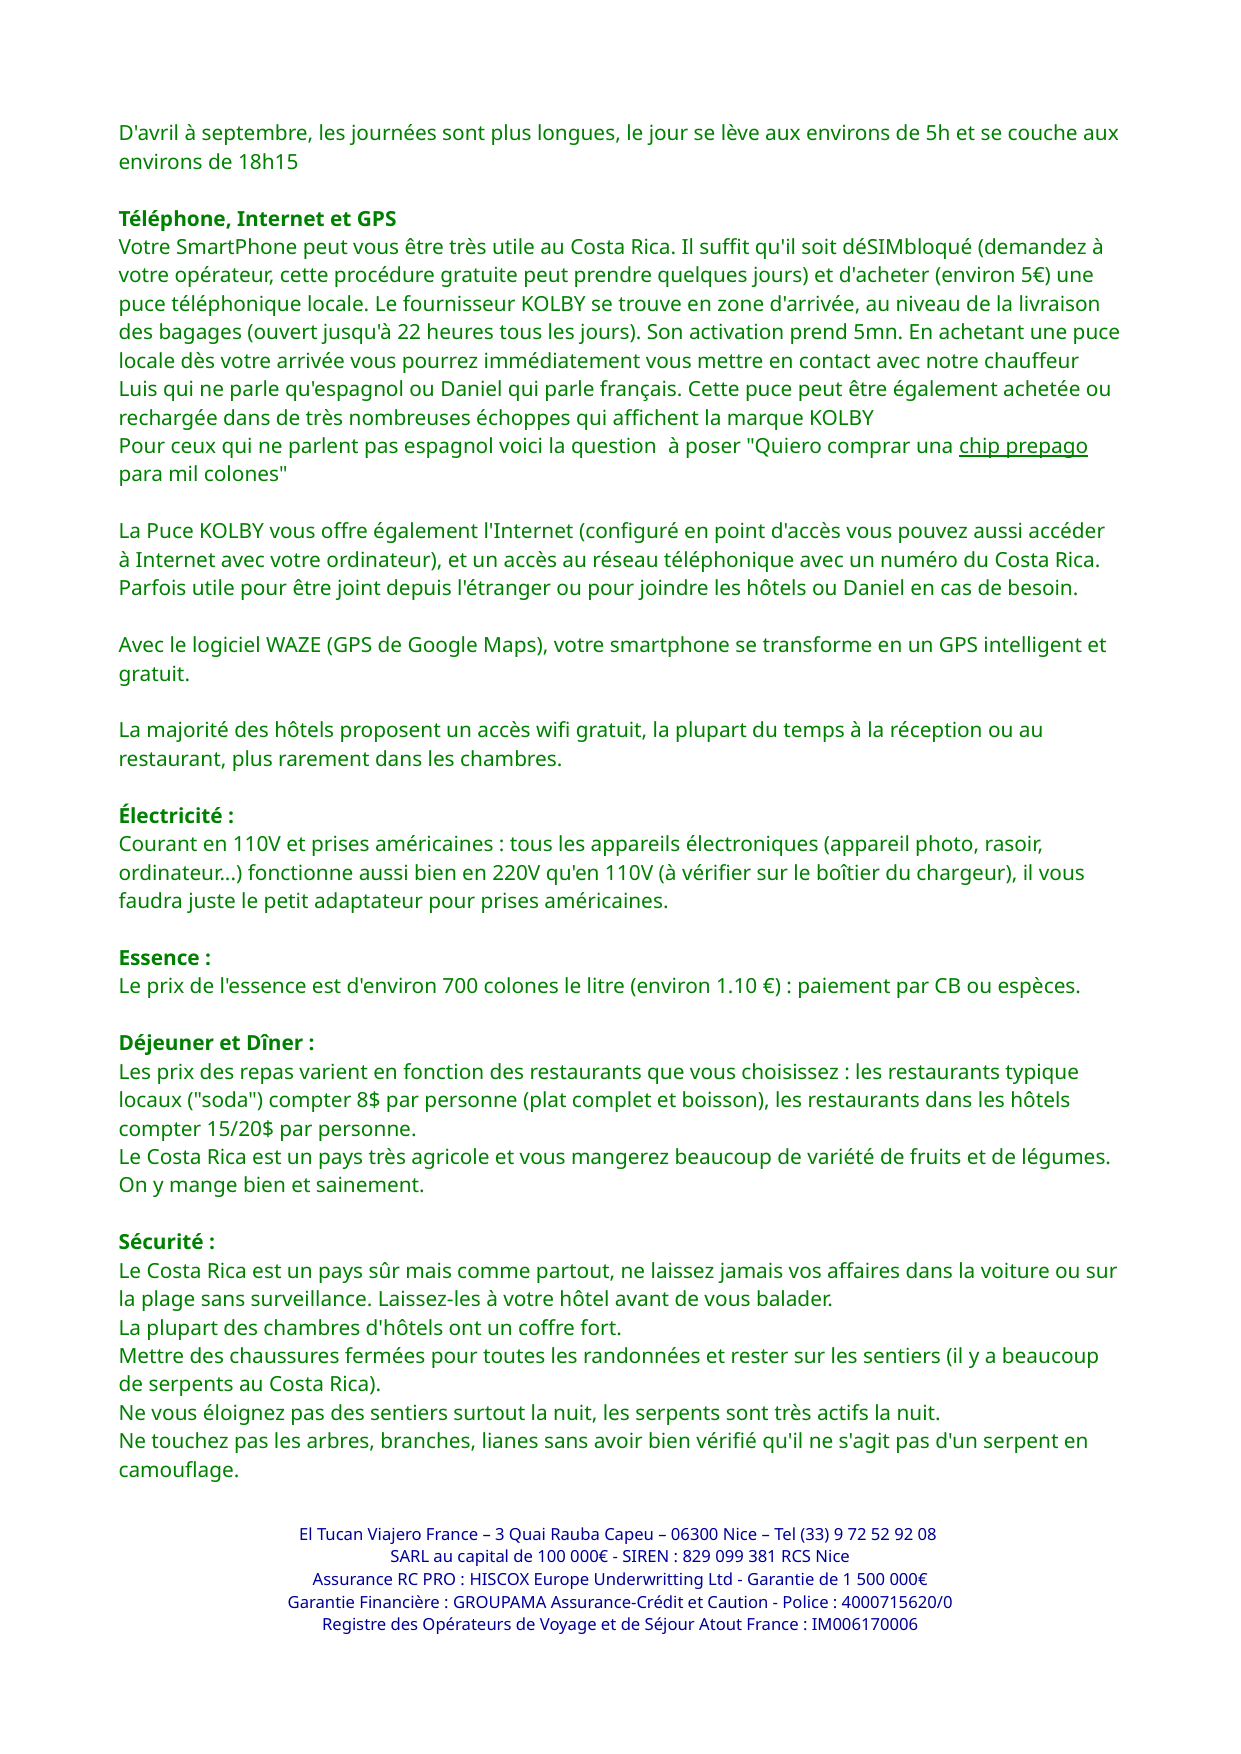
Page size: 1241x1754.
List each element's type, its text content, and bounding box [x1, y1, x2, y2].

text Le Costa Rica est un pays sûr mais comme partout, ne laissez jamais vos affaires dans la voiture ou sur la plage sans surveillance. Laissez-les à votre hôtel avant de vous balader. [118, 1256, 1122, 1313]
text La plupart des chambres d'hôtels ont un coffre fort. [118, 1313, 1122, 1341]
text Mettre des chaussures fermées pour toutes les randonnées et rester sur les sentiers (il y a beaucoup de serpents au Costa Rica). [118, 1341, 1122, 1398]
text Pour ceux qui ne parlent pas espagnol voici la question à poser "Quiero comprar una chip prepago para mil colones" [118, 431, 1122, 488]
text Téléphone, Internet et GPS [118, 175, 1122, 232]
text Déjeuner et Dîner : Les prix des repas varient en fonction des restaurants que vous choisissez : les restaurants typique locaux ("soda") compter 8$ par personne (plat complet et boisson), les restaurants dans les hôtels compter 15/20$ par personne. Le Costa Rica est un pays très agricole et vous mangerez beaucoup de variété de fruits et de légumes. On y mange bien et sainement. [118, 1028, 1122, 1199]
text D'avril à septembre, les journées sont plus longues, le jour se lève aux environs de 5h et se couche aux environs de 18h15 [118, 118, 1122, 175]
text Votre SmartPhone peut vous être très utile au Costa Rica. Il suffit qu'il soit déSIMbloqué (demandez à votre opérateur, cette procédure gratuite peut prendre quelques jours) et d'acheter (environ 5€) une puce téléphonique locale. Le fournisseur KOLBY se trouve en zone d'arrivée, au niveau de la livraison des bagages (ouvert jusqu'à 22 heures tous les jours). Son activation prend 5mn. En achetant une puce locale dès votre arrivée vous pourrez immédiatement vous mettre en contact avec notre chauffeur Luis qui ne parle qu'espagnol ou Daniel qui parle français. Cette puce peut être également achetée ou rechargée dans de très nombreuses échoppes qui affichent la marque KOLBY [118, 232, 1122, 431]
text La Puce KOLBY vous offre également l'Internet (configuré en point d'accès vous pouvez aussi accéder à Internet avec votre ordinateur), et un accès au réseau téléphonique avec un numéro du Costa Rica. Parfois utile pour être joint depuis l'étranger ou pour joindre les hôtels ou Daniel en cas de besoin. Avec le logiciel WAZE (GPS de Google Maps), votre smartphone se transforme en un GPS intelligent et gratuit. La majorité des hôtels proposent un accès wifi gratuit, la plupart du temps à la réception ou au restaurant, plus rarement dans les chambres. [118, 516, 1122, 772]
text Essence : Le prix de l'essence est d'environ 700 colones le litre (environ 1.10 €) : paiement par CB ou espèces. [118, 914, 1122, 1028]
text Ne touchez pas les arbres, branches, lianes sans avoir bien vérifié qu'il ne s'agit pas d'un serpent en camouflage. [118, 1426, 1122, 1483]
text Électricité : Courant en 110V et prises américaines : tous les appareils électroniques (appareil photo, rasoir, ordinateur...) fonctionne aussi bien en 220V qu'en 110V (à vérifier sur le boîtier du chargeur), il vous faudra juste le petit adaptateur pour prises américaines. [118, 801, 1122, 914]
text Sécurité : [118, 1227, 1122, 1256]
text Ne vous éloignez pas des sentiers surtout la nuit, les serpents sont très actifs la nuit. [118, 1398, 1122, 1426]
